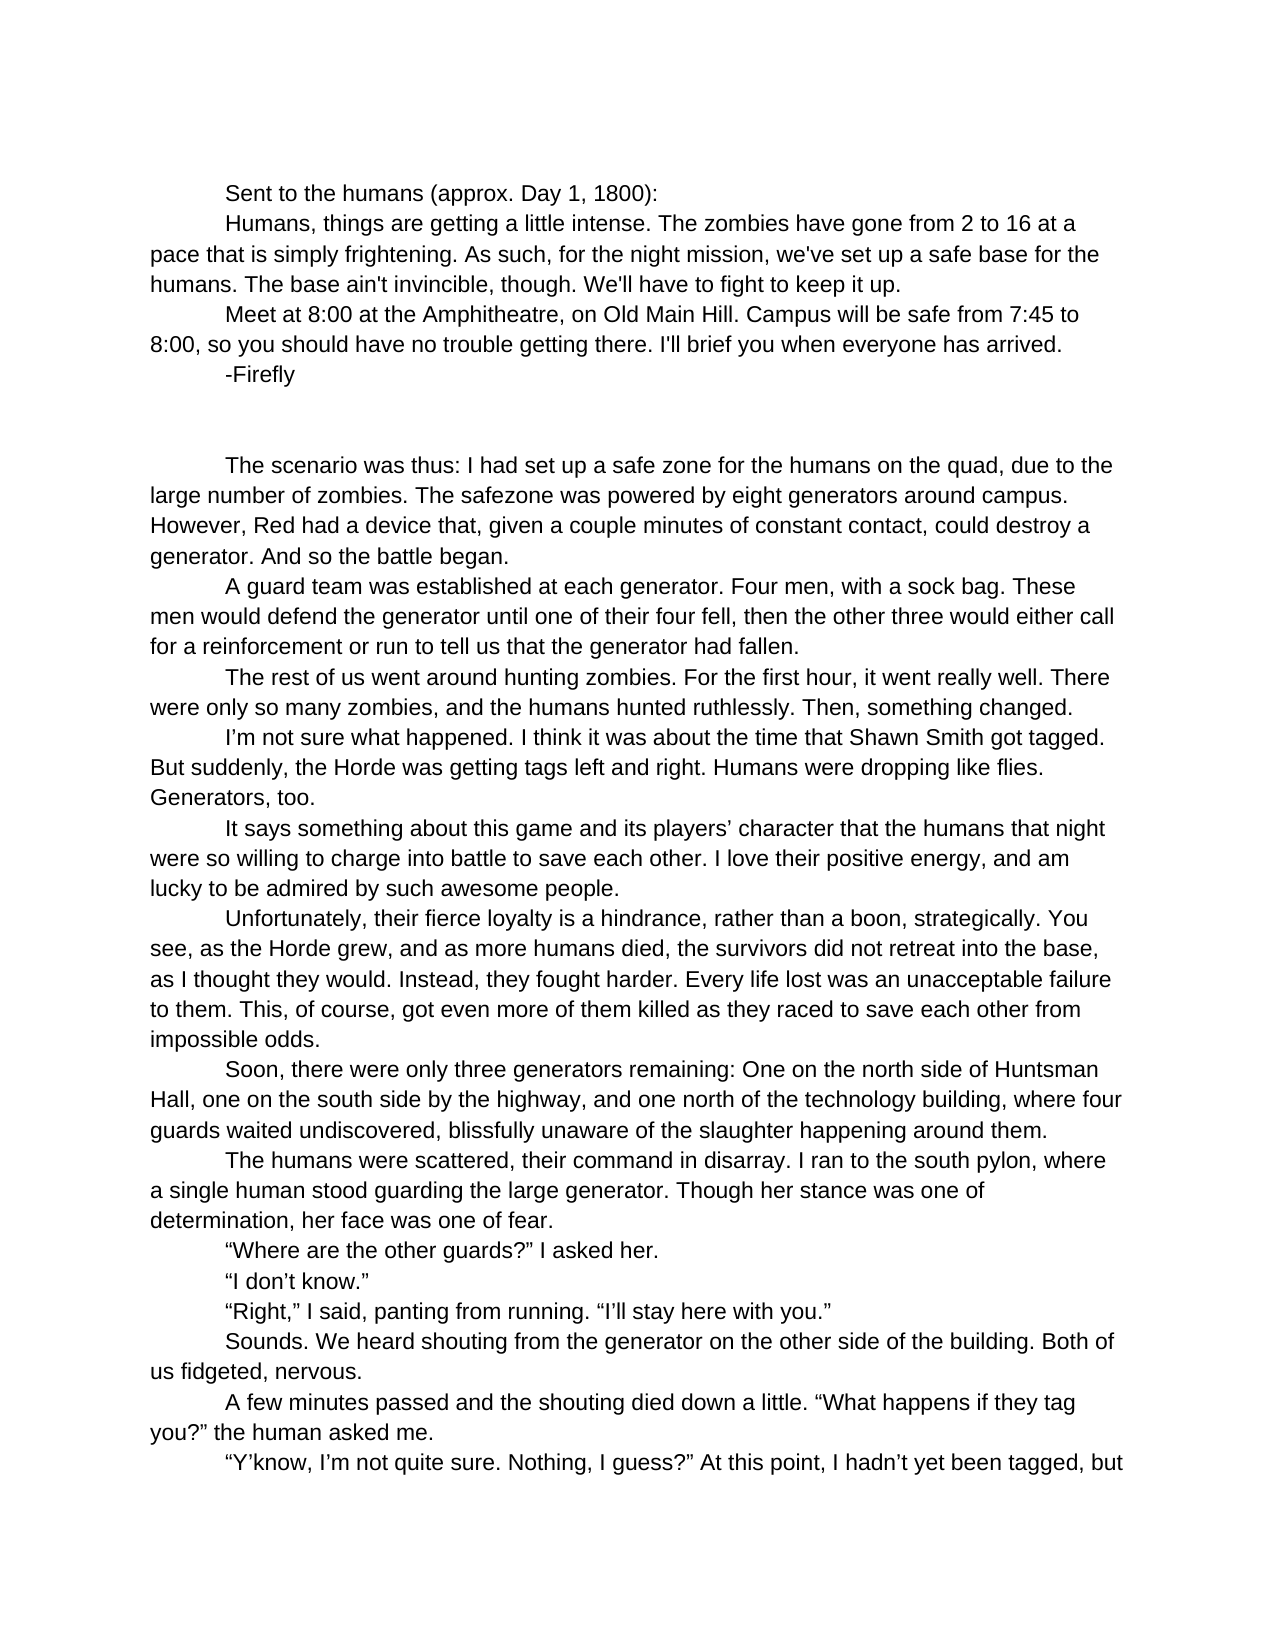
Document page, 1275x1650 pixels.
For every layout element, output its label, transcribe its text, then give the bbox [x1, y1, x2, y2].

text The rest of us went around hunting zombies. For the first hour, it went really well. There were only so many zombies, and the humans hunted ruthlessly. Then, something changed. [150, 663, 1125, 720]
text “Where are the other guards?” I asked her. [150, 1237, 1125, 1264]
text “Y’know, I’m not quite sure. Nothing, I guess?” At this point, I hadn’t yet been tagged, but [150, 1449, 1125, 1475]
text A guard team was established at each generator. Four men, with a sock bag. These men would defend the generator until one of their four fell, then the other three would either call for a reinforcement or run to tell us that the generator had fallen. [150, 573, 1125, 660]
text Soon, there were only three generators remaining: One on the north side of Huntsman Hall, one on the south side by the highway, and one north of the technology building, where four guards waited undiscovered, blissfully unaware of the slaughter happening around them. [150, 1056, 1125, 1143]
text Unfortunately, their fierce loyalty is a hindrance, rather than a boon, strategically. You see, as the Horde grew, and as more humans died, the survivors did not retreat into the base, as I thought they would. Instead, they fought harder. Every life lost was an unacceptable failure to them. This, of course, got even more of them killed as they raced to save each other from impossible odds. [150, 905, 1125, 1052]
text A few minutes passed and the shouting died down a little. “What happens if they tag you?” the human asked me. [150, 1388, 1125, 1445]
text Humans, things are getting a little intense. The zombies have gone from 2 to 16 at a pace that is simply frightening. As such, for the night mission, we've set up a safe base for the humans. The base ain't invincible, though. We'll have to fight to keep it up. [150, 210, 1125, 297]
text The humans were scattered, their command in disarray. I ran to the south pylon, where a single human stood guarding the large generator. Though her stance was one of determination, her face was one of fear. [150, 1147, 1125, 1234]
text Sent to the humans (approx. Day 1, 1800): [150, 180, 1125, 207]
text It says something about this game and its players’ character that the humans that night were so willing to charge into battle to save each other. I love their positive energy, and am lucky to be admired by such awesome people. [150, 814, 1125, 901]
text The scenario was thus: I had set up a safe zone for the humans on the quad, due to the large number of zombies. The safezone was powered by eight generators around campus. However, Red had a device that, given a couple minutes of constant contact, could destroy a generator. And so the battle began. [150, 422, 1125, 569]
text Sounds. We heard shouting from the generator on the other side of the building. Both of us fidgeted, nervous. [150, 1328, 1125, 1385]
text “I don’t know.” [150, 1268, 1125, 1294]
text “Right,” I said, panting from running. “I’ll stay here with you.” [150, 1298, 1125, 1324]
text -Firefly [150, 361, 1125, 388]
text Meet at 8:00 at the Amphitheatre, on Old Main Hill. Campus will be safe from 7:45 to 8:00, so you should have no trouble getting there. I'll brief you when everyone has arrived. [150, 301, 1125, 358]
text I’m not sure what happened. I think it was about the time that Shawn Smith got tagged. But suddenly, the Horde was getting tags left and right. Humans were dropping like flies. Generators, too. [150, 724, 1125, 811]
